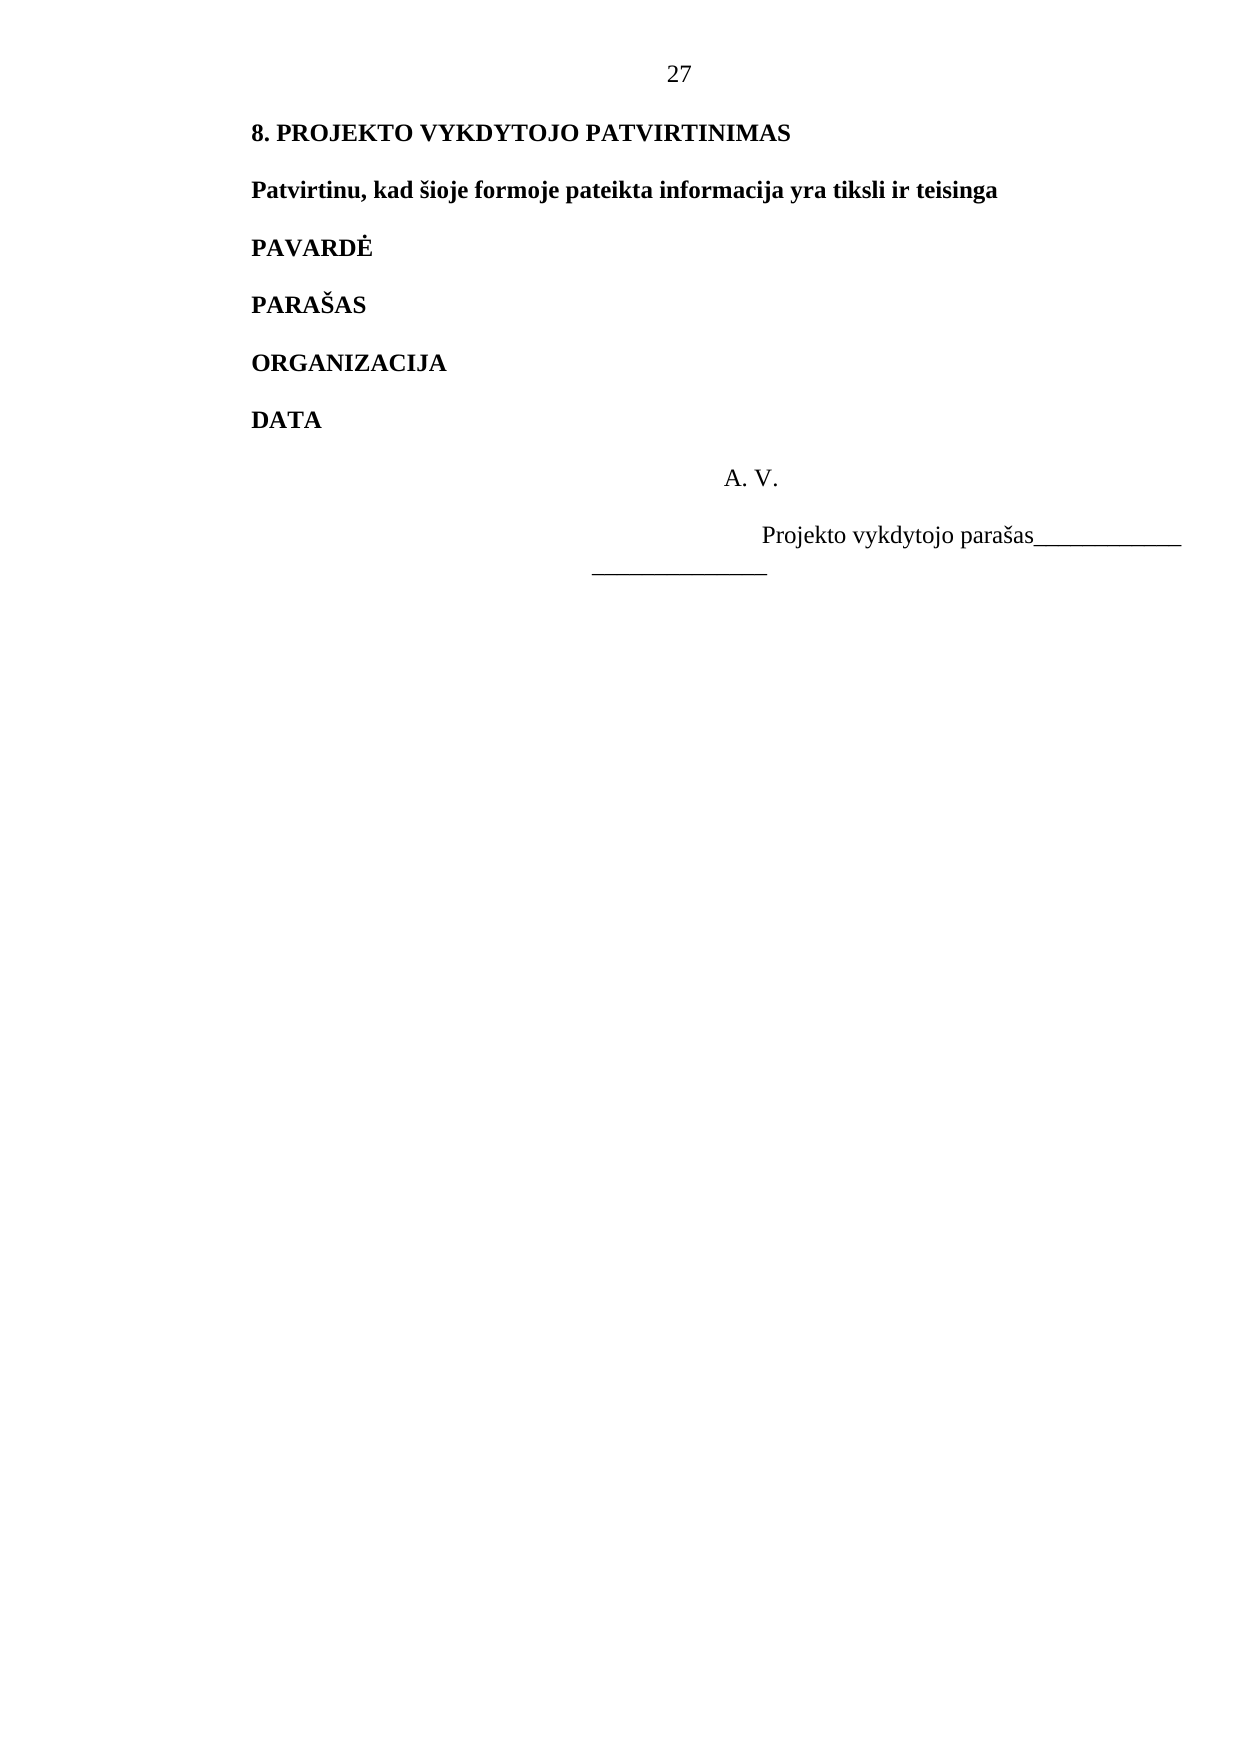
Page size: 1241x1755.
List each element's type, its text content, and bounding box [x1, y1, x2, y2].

text DATA [177, 406, 1181, 434]
text Patvirtinu, kad šioje formoje pateikta informacija yra tiksli ir teisinga [177, 176, 1181, 204]
text A. V. [649, 463, 1181, 492]
text PAVARDĖ [177, 233, 1181, 262]
text Projekto vykdytojo parašas [177, 521, 1181, 549]
text 8. PROJEKTO VYKDYTOJO PATVIRTINIMAS [177, 118, 1181, 147]
text PARAŠAS [177, 291, 1181, 319]
text ______________ [177, 549, 1181, 578]
text ORGANIZACIJA [177, 348, 1181, 377]
